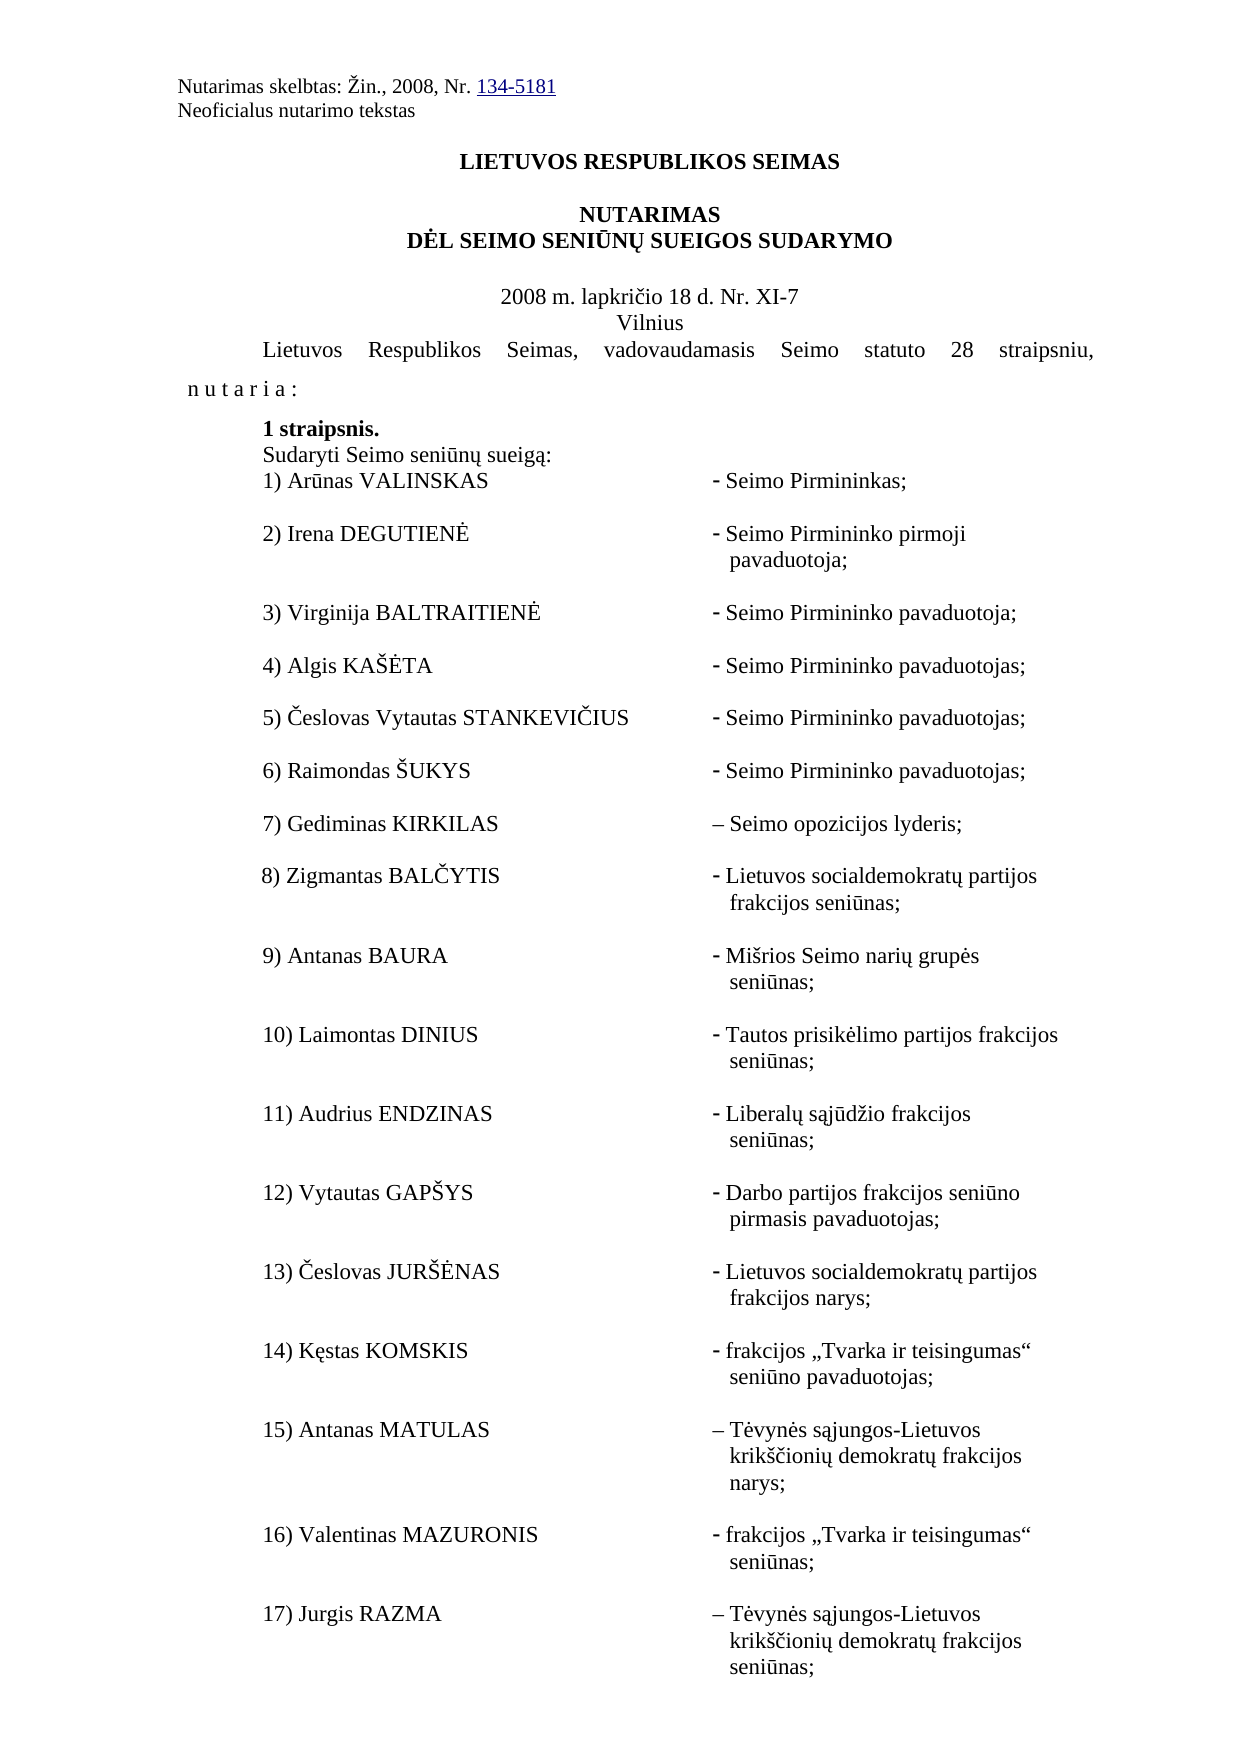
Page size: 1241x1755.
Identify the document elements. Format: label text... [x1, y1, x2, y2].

text LIETUVOS RESPUBLIKOS SEIMAS [177, 148, 1122, 175]
text frakcijos seniūnas; [187, 889, 1120, 915]
text seniūnas; [187, 1126, 1120, 1152]
text pavaduotoja; [187, 546, 1120, 573]
text 14) Kęstas KOMSKIS  frakcijos „Tvarka ir teisingumas“ [187, 1337, 1120, 1363]
text 10) Laimontas DINIUS  Tautos prisikėlimo partijos frakcijos [187, 1021, 1120, 1047]
text 1 straipsnis. [187, 414, 1112, 441]
text 2008 m. lapkričio 18 d. Nr. XI-7 Vilnius [177, 283, 1122, 336]
text krikščionių demokratų frakcijos [187, 1627, 1120, 1653]
text 5) Česlovas Vytautas STANKEVIČIUS  Seimo Pirmininko pavaduotojas; [187, 704, 1120, 731]
text 11) Audrius ENDZINAS  Liberalų sąjūdžio frakcijos [187, 1100, 1120, 1126]
text 4) Algis KAŠĖTA  Seimo Pirmininko pavaduotojas; [187, 652, 1120, 678]
text narys; [187, 1469, 1120, 1495]
text krikščionių demokratų frakcijos [187, 1442, 1120, 1469]
text 16) Valentinas MAZURONIS  frakcijos „Tvarka ir teisingumas“ [187, 1521, 1120, 1548]
text 8) Zigmantas BALČYTIS  Lietuvos socialdemokratų partijos [187, 863, 1120, 889]
text Neoficialus nutarimo tekstas [177, 98, 1122, 122]
text 9) Antanas BAURA  Mišrios Seimo narių grupės [187, 942, 1120, 968]
text 3) Virginija BALTRAITIENĖ  Seimo Pirmininko pavaduotoja; [187, 599, 1120, 625]
text seniūnas; [187, 1047, 1120, 1073]
text seniūnas; [187, 1653, 1120, 1679]
text frakcijos narys; [187, 1284, 1120, 1311]
text 12) Vytautas GAPŠYS  Darbo partijos frakcijos seniūno [187, 1179, 1120, 1205]
text 17) Jurgis RAZMA – Tėvynės sąjungos-Lietuvos [187, 1601, 1120, 1627]
text Lietuvos Respublikos Seimas, vadovaudamasis Seimo statuto 28 straipsniu, n u t a r i a : [187, 336, 1120, 401]
text seniūnas; [187, 1548, 1120, 1574]
text 6) Raimondas ŠUKYS  Seimo Pirmininko pavaduotojas; [187, 757, 1120, 783]
text DĖL SEIMO SENIŪNŲ SUEIGOS SUDARYMO [177, 227, 1122, 254]
text Sudaryti Seimo seniūnų sueigą: [187, 441, 1118, 467]
text 7) Gediminas KIRKILAS – Seimo opozicijos lyderis; [187, 810, 1120, 836]
text pirmasis pavaduotojas; [187, 1205, 1120, 1232]
text NUTARIMAS [177, 201, 1122, 227]
text 13) Česlovas JURŠĖNAS  Lietuvos socialdemokratų partijos [187, 1258, 1120, 1284]
text Nutarimas skelbtas: Žin., 2008, Nr. 134-5181 [177, 74, 1122, 98]
text seniūnas; [187, 968, 1120, 994]
text 15) Antanas MATULAS – Tėvynės sąjungos-Lietuvos [187, 1416, 1120, 1442]
text 1) Arūnas VALINSKAS  Seimo Pirmininkas; [187, 467, 1120, 494]
text seniūno pavaduotojas; [187, 1363, 1120, 1390]
text 2) Irena DEGUTIENĖ  Seimo Pirmininko pirmoji [187, 520, 1120, 546]
